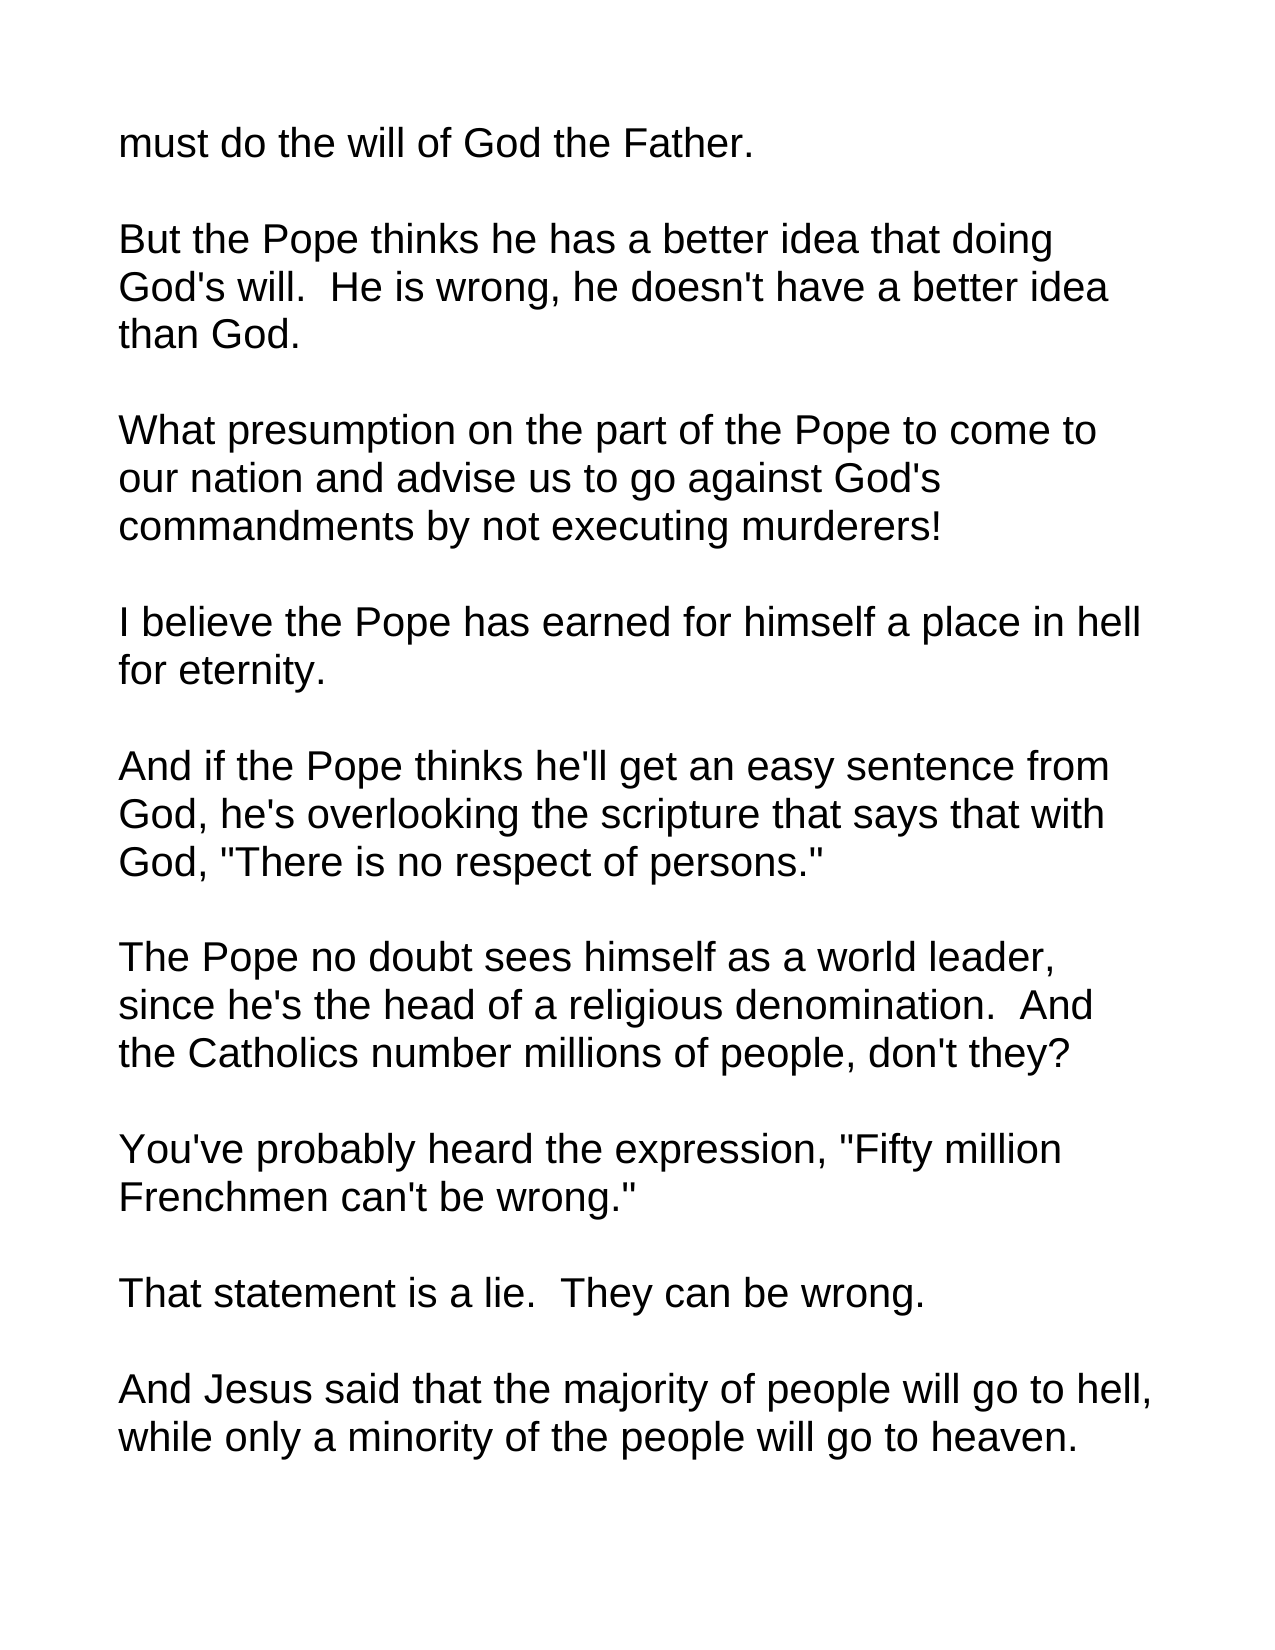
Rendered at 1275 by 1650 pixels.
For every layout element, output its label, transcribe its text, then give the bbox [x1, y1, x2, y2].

text But the Pope thinks he has a better idea that doing God's will. He is wrong, he doesn't have a better idea than God. [118, 214, 1157, 358]
text The Pope no doubt sees himself as a world leader, since he's the head of a religious denomination. And the Catholics number millions of people, don't they? [118, 933, 1157, 1076]
text And Jesus said that the majority of people will go to hell, while only a minority of the people will go to heaven. [118, 1364, 1157, 1460]
text And if the Pope thinks he'll get an easy sentence from God, he's overlooking the scripture that says that with God, "There is no respect of persons." [118, 741, 1157, 885]
text must do the will of God the Father. [118, 118, 1157, 166]
text That statement is a lie. They can be wrong. [118, 1268, 1157, 1316]
text I believe the Pope has earned for himself a place in hell for eternity. [118, 597, 1157, 693]
text What presumption on the part of the Pope to come to our nation and advise us to go against God's commandments by not executing murderers! [118, 406, 1157, 549]
text You've probably heard the expression, "Fifty million Frenchmen can't be wrong." [118, 1124, 1157, 1220]
